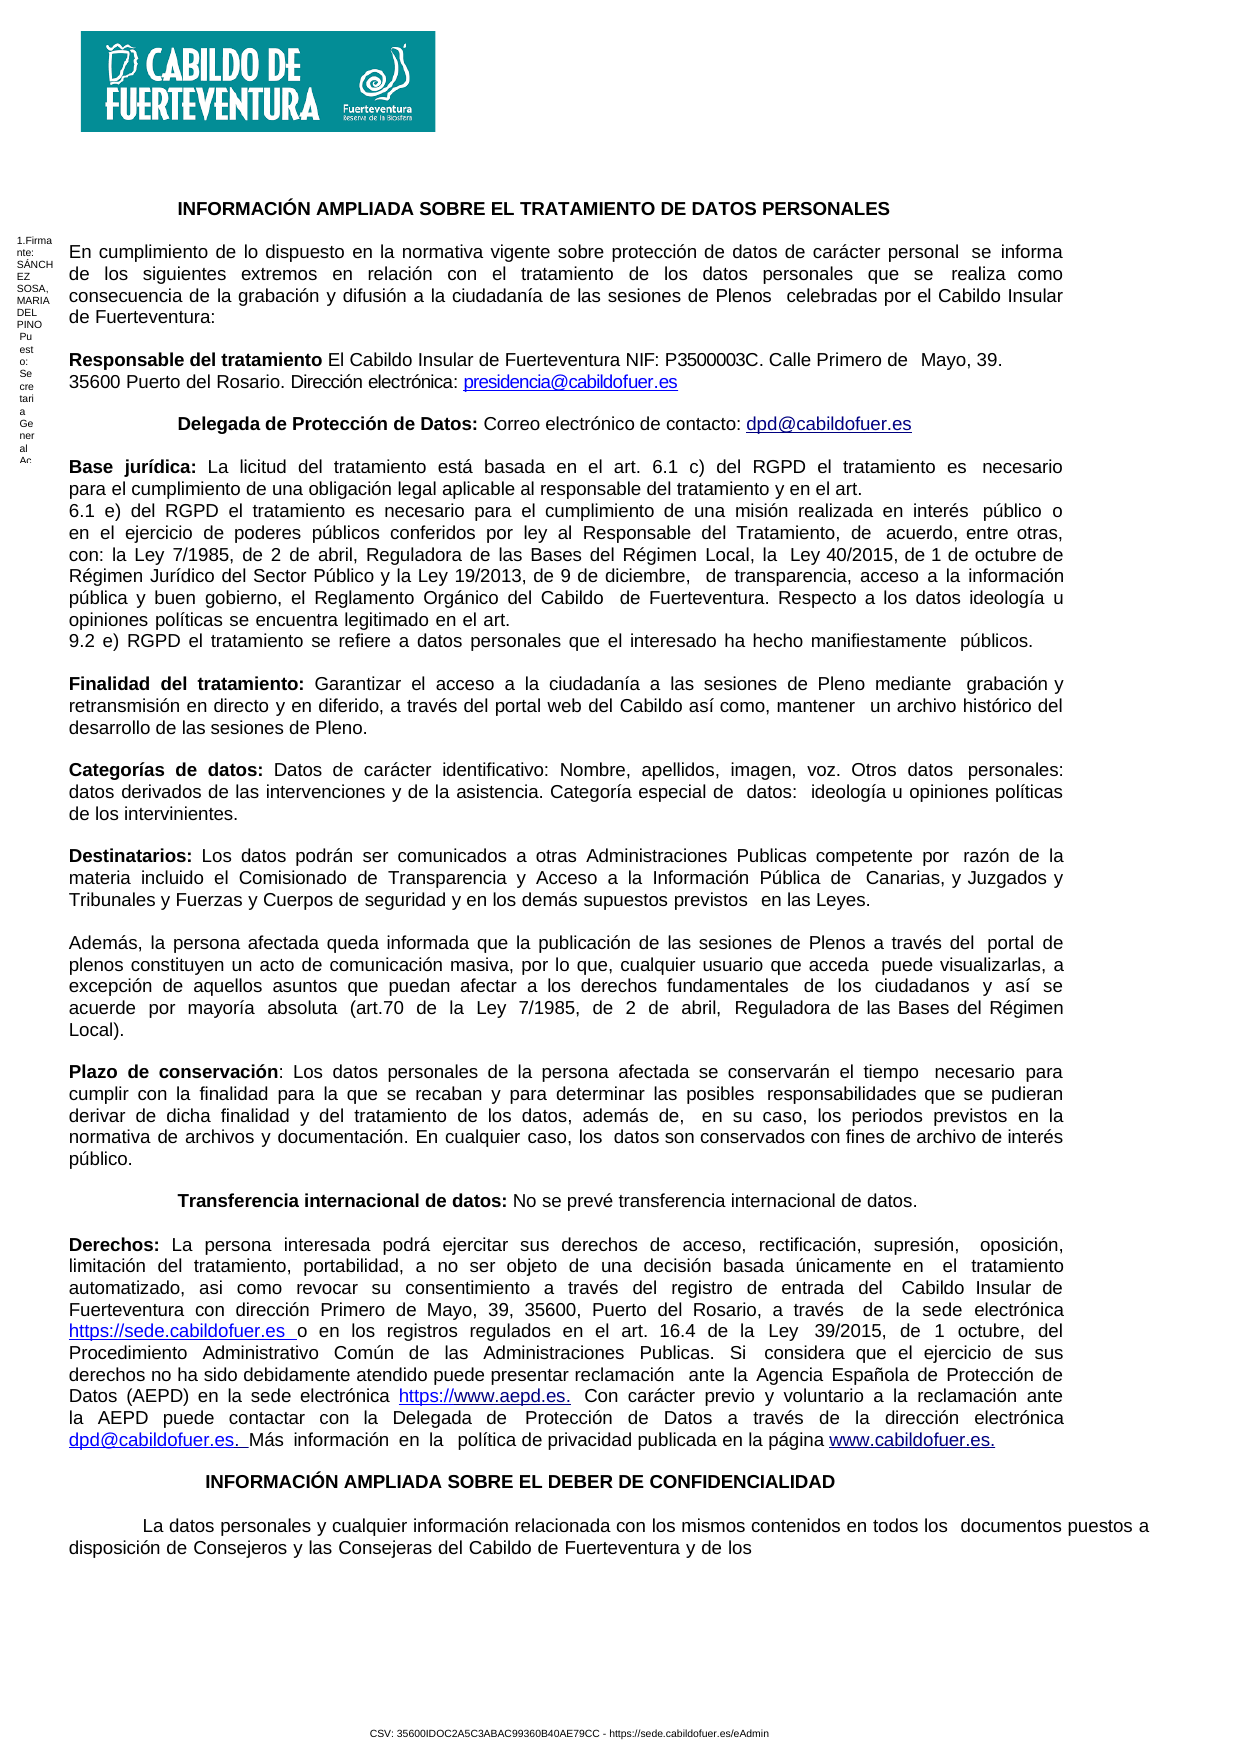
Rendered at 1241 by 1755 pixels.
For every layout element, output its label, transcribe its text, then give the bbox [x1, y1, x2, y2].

text Categorías de datos: Datos de carácter identificativo: Nombre, apellidos, imagen, voz. Otros datos personales: datos derivados de las intervenciones y de la asistencia. Categoría especial de datos: ideología u opiniones políticas de los intervinientes. [69, 759, 1064, 824]
text 1.Firmante: SÁNCHEZ SOSA,MARIA DEL PINO [17, 234, 54, 330]
text Además, la persona afectada queda informada que la publicación de las sesiones de Plenos a través del portal de plenos constituyen un acto de comunicación masiva, por lo que, cualquier usuario que acceda puede visualizarlas, a excepción de aquellos asuntos que puedan afectar a los derechos fundamentales de los ciudadanos y así se acuerde por mayoría absoluta (art.70 de la Ley 7/1985, de 2 de abril, Reguladora de las Bases del Régimen Local). [69, 932, 1064, 1040]
text Destinatarios: Los datos podrán ser comunicados a otras Administraciones Publicas competente por razón de la materia incluido el Comisionado de Transparencia y Acceso a la Información Pública de Canarias, y Juzgados y Tribunales y Fuerzas y Cuerpos de seguridad y en los demás supuestos previstos en las Leyes. [69, 845, 1064, 910]
text La datos personales y cualquier información relacionada con los mismos contenidos en todos los documentos puestos a disposición de Consejeros y las Consejeras del Cabildo de Fuerteventura y de los [69, 1515, 1154, 1558]
text En cumplimiento de lo dispuesto en la normativa vigente sobre protección de datos de carácter personal se informa de los siguientes extremos en relación con el tratamiento de los datos personales que se realiza como consecuencia de la grabación y difusión a la ciudadanía de las sesiones de Plenos celebradas por el Cabildo Insular de Fuerteventura: [69, 241, 1064, 328]
text Finalidad del tratamiento: Garantizar el acceso a la ciudadanía a las sesiones de Pleno mediante grabación y retransmisión en directo y en diferido, a través del portal web del Cabildo así como, mantener un archivo histórico del desarrollo de las sesiones de Pleno. [69, 673, 1064, 738]
subtitle INFORMACIÓN AMPLIADA SOBRE EL TRATAMIENTO DE DATOS PERSONALES [177, 198, 1241, 219]
text Responsable del tratamiento El Cabildo Insular de Fuerteventura NIF: P3500003C. Calle Primero de Mayo, 39. 35600 Puerto del Rosario. Dirección electrónica: presidencia@cabildofuer.es [69, 349, 1057, 392]
subtitle INFORMACIÓN AMPLIADA SOBRE EL DEBER DE CONFIDENCIALIDAD [205, 1471, 1241, 1493]
text Derechos: La persona interesada podrá ejercitar sus derechos de acceso, rectificación, supresión, oposición, limitación del tratamiento, portabilidad, a no ser objeto de una decisión basada únicamente en el tratamiento automatizado, asi como revocar su consentimiento a través del registro de entrada del Cabildo Insular de Fuerteventura con dirección Primero de Mayo, 39, 35600, Puerto del Rosario, a través de la sede electrónica https://sede.cabildofuer.es o en los registros regulados en el art. 16.4 de la Ley 39/2015, de 1 octubre, del Procedimiento Administrativo Común de las Administraciones Publicas. Si considera que el ejercicio de sus derechos no ha sido debidamente atendido puede presentar reclamación ante la Agencia Española de Protección de Datos (AEPD) en la sede electrónica https://www.aepd.es. Con carácter previo y voluntario a la reclamación ante la AEPD puede contactar con la Delegada de Protección de Datos a través de la dirección electrónica dpd@cabildofuer.es. Más información en la política de privacidad publicada en la página www.cabildofuer.es. [69, 1233, 1064, 1450]
text 6.1 e) del RGPD el tratamiento es necesario para el cumplimiento de una misión realizada en interés público o en el ejercicio de poderes públicos conferidos por ley al Responsable del Tratamiento, de acuerdo, entre otras, con: la Ley 7/1985, de 2 de abril, Reguladora de las Bases del Régimen Local, la Ley 40/2015, de 1 de octubre de Régimen Jurídico del Sector Público y la Ley 19/2013, de 9 de diciembre, de transparencia, acceso a la información pública y buen gobierno, el Reglamento Orgánico del Cabildo de Fuerteventura. Respecto a los datos ideología u opiniones políticas se encuentra legitimado en el art. [69, 500, 1064, 630]
text Delegada de Protección de Datos: Correo electrónico de contacto: dpd@cabildofuer.es [177, 413, 1241, 435]
text Plazo de conservación: Los datos personales de la persona afectada se conservarán el tiempo necesario para cumplir con la finalidad para la que se recaban y para determinar las posibles responsabilidades que se pudieran derivar de dicha finalidad y del tratamiento de los datos, además de, en su caso, los periodos previstos en la normativa de archivos y documentación. En cualquier caso, los datos son conservados con fines de archivo de interés público. [69, 1061, 1064, 1169]
text Base jurídica: La licitud del tratamiento está basada en el art. 6.1 c) del RGPD el tratamiento es necesario para el cumplimiento de una obligación legal aplicable al responsable del tratamiento y en el art. [69, 456, 1064, 500]
text Transferencia internacional de datos: No se prevé transferencia internacional de datos. [177, 1190, 1241, 1212]
text 9.2 e) RGPD el tratamiento se refiere a datos personales que el interesado ha hecho manifiestamente públicos. [69, 630, 1064, 652]
text Puesto: Secretaria General Acctal. del Pleno Fecha Firma: 28/01/2025 13:21:20 [19, 331, 37, 463]
